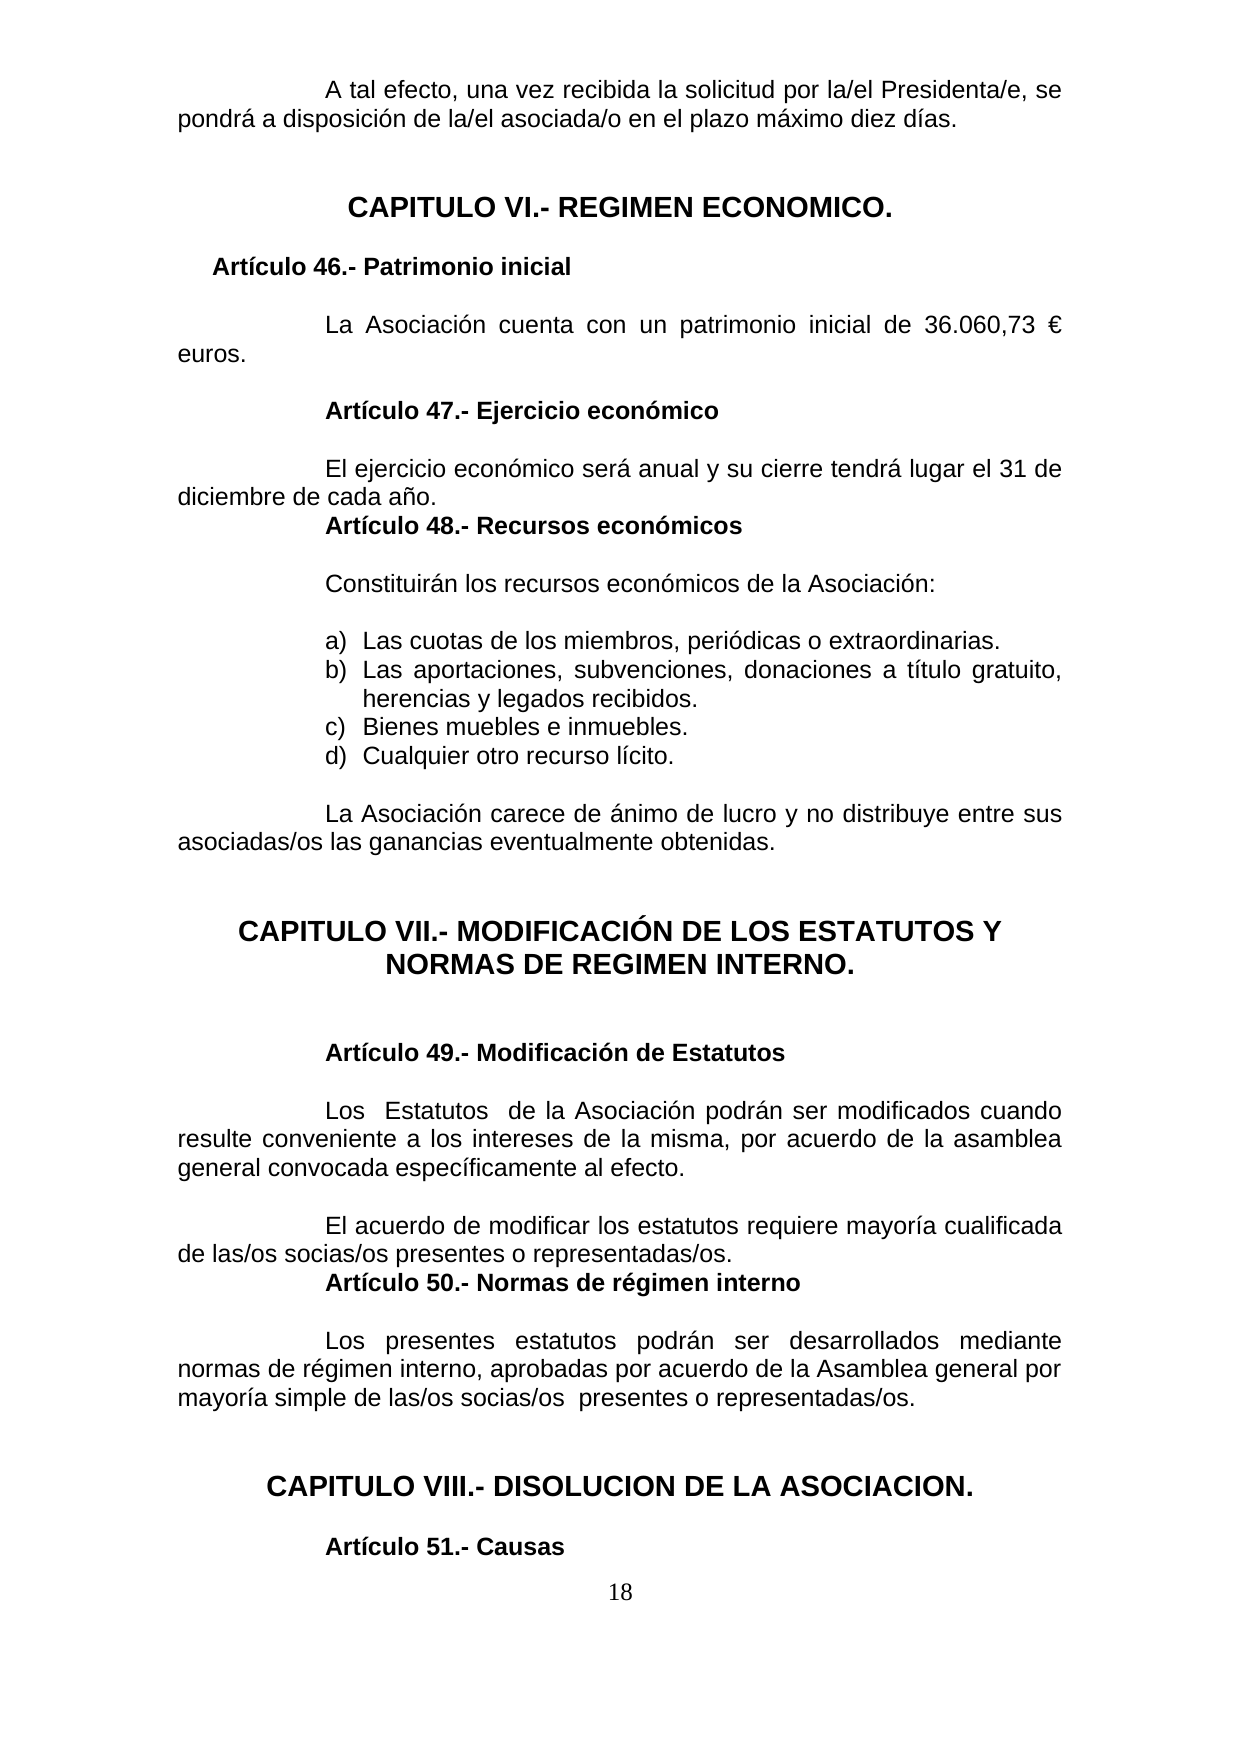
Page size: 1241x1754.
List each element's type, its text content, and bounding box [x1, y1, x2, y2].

text Constituirán los recursos económicos de la Asociación: [177, 568, 1063, 597]
text Los presentes estatutos podrán ser desarrollados mediante normas de régimen interno, aprobadas por acuerdo de la Asamblea general por mayoría simple de las/os socias/os presentes o representadas/os. [177, 1326, 1063, 1412]
text Artículo 48.- Recursos económicos [177, 511, 1063, 540]
text La Asociación carece de ánimo de lucro y no distribuye entre sus asociadas/os las ganancias eventualmente obtenidas. [177, 798, 1063, 856]
list Bienes muebles e inmuebles. [325, 712, 1063, 741]
text El acuerdo de modificar los estatutos requiere mayoría cualificada de las/os socias/os presentes o representadas/os. [177, 1211, 1063, 1268]
text CAPITULO VIII.- DISOLUCION DE LA ASOCIACION. [177, 1469, 1063, 1503]
list Las cuotas de los miembros, periódicas o extraordinarias. [325, 626, 1063, 655]
text Artículo 47.- Ejercicio económico [177, 396, 1063, 425]
text Los Estatutos de la Asociación podrán ser modificados cuando resulte conveniente a los intereses de la misma, por acuerdo de la asamblea general convocada específicamente al efecto. [177, 1096, 1063, 1182]
text Artículo 51.- Causas [177, 1532, 1063, 1560]
list Cualquier otro recurso lícito. [325, 741, 1063, 770]
text CAPITULO VII.- MODIFICACIÓN DE LOS ESTATUTOS Y NORMAS DE REGIMEN INTERNO. [177, 913, 1063, 981]
subtitle Artículo 49.- Modificación de Estatutos [177, 1038, 1063, 1067]
text CAPITULO VI.- REGIMEN ECONOMICO. [177, 190, 1063, 223]
text A tal efecto, una vez recibida la solicitud por la/el Presidenta/e, se pondrá a disposición de la/el asociada/o en el plazo máximo diez días. [177, 75, 1063, 132]
list Las aportaciones, subvenciones, donaciones a título gratuito, herencias y legados recibidos. [325, 655, 1063, 712]
text Artículo 50.- Normas de régimen interno [177, 1268, 1063, 1297]
text El ejercicio económico será anual y su cierre tendrá lugar el 31 de diciembre de cada año. [177, 453, 1063, 511]
text La Asociación cuenta con un patrimonio inicial de 36.060,73 € euros. [177, 310, 1063, 367]
subtitle Artículo 46.- Patrimonio inicial [177, 252, 1063, 281]
